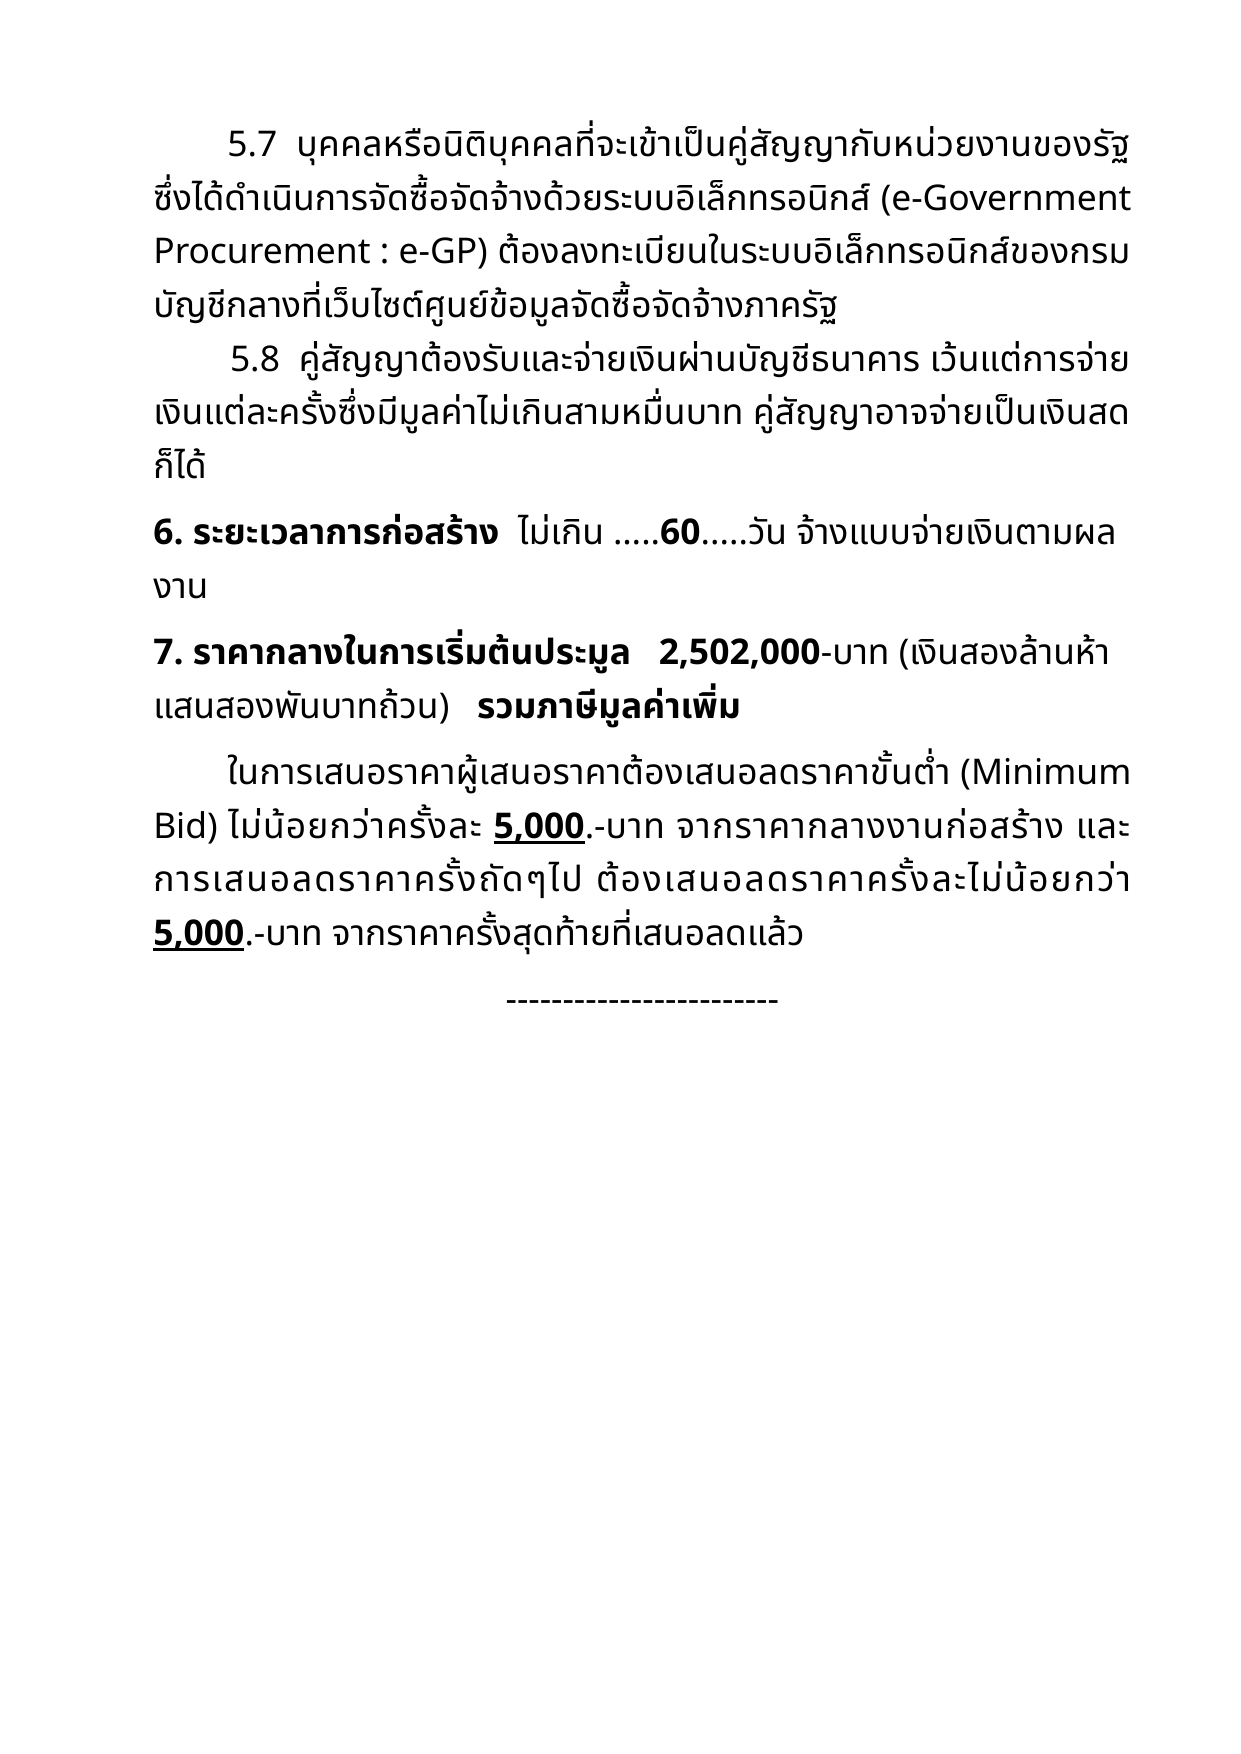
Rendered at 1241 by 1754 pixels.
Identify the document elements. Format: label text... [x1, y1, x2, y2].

text 5.8 คู่สัญญาต้องรับและจ่ายเงินผ่านบัญชีธนาคาร เว้นแต่การจ่ายเงินแต่ละครั้งซึ่งมีมูลค่าไม่เกินสามหมื่นบาท คู่สัญญาอาจจ่ายเป็นเงินสดก็ได้ [153, 333, 1131, 494]
text ในการเสนอราคาผู้เสนอราคาต้องเสนอลดราคาขั้นต่ำ (Minimum Bid) ไม่น้อยกว่าครั้งละ 5,000.-บาท จากราคากลางงานก่อสร้าง และการเสนอลดราคาครั้งถัดๆไป ต้องเสนอลดราคาครั้งละไม่น้อยกว่า 5,000.-บาท จากราคาครั้งสุดท้ายที่เสนอลดแล้ว [153, 746, 1131, 962]
text 5.7 บุคคลหรือนิติบุคคลที่จะเข้าเป็นคู่สัญญากับหน่วยงานของรัฐซึ่งได้ดำเนินการจัดซื้อจัดจ้างด้วยระบบอิเล็กทรอนิกส์ (e-Government Procurement : e-GP) ต้องลงทะเบียนในระบบอิเล็กทรอนิกส์ของกรมบัญชีกลางที่เว็บไซต์ศูนย์ข้อมูลจัดซื้อจัดจ้างภาครัฐ [153, 118, 1131, 333]
text 7. ราคากลางในการเริ่มต้นประมูล 2,502,000-บาท (เงินสองล้านห้าแสนสองพันบาทถ้วน) รวมภาษีมูลค่าเพิ่ม [153, 626, 1131, 734]
text ------------------------ [153, 974, 1131, 1022]
text 6. ระยะเวลาการก่อสร้าง ไม่เกิน …..60.....วัน จ้างแบบจ่ายเงินตามผลงาน [153, 507, 1131, 614]
